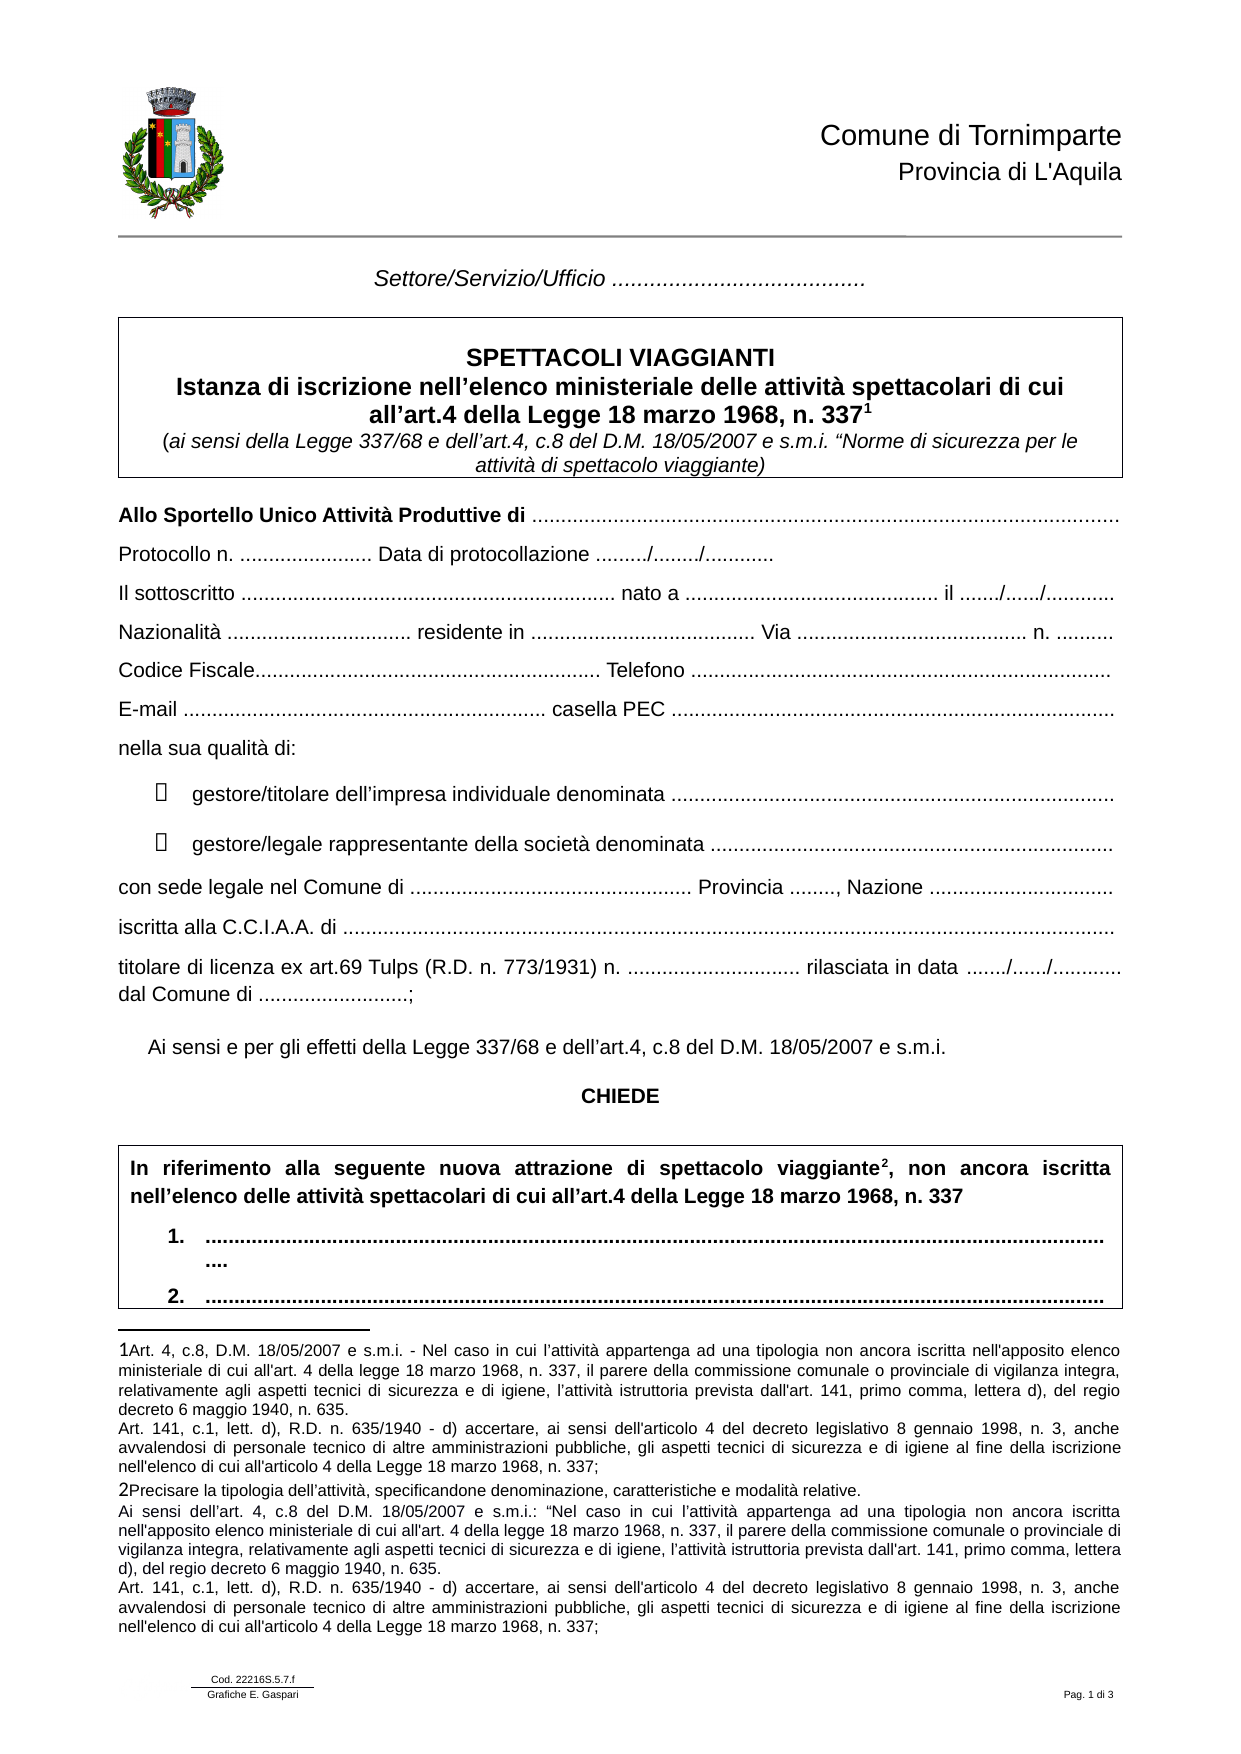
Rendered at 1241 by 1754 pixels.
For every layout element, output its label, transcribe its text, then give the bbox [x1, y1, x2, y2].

text Il sottoscritto ................................................................. nato a ............................................ il ......./....../............ [118, 581, 1122, 604]
text Allo Sportello Unico Attività Produttive di [118, 503, 1122, 527]
text titolare di licenza ex art.69 Tulps (R.D. n. 773/1931) n. .............................. rilasciata in data ......./....../............ dal Comune di ..........................; [118, 955, 1122, 1006]
text con sede legale nel Comune di ................................................. Provincia ........, Nazione ................................ [118, 875, 1122, 899]
text Comune di Tornimparte [224, 118, 1122, 152]
text  gestore/titolare dell’impresa individuale denominata ............................................................................. [153, 775, 1122, 809]
text Nazionalità ................................ residente in ....................................... Via ........................................ n. .......... [118, 619, 1122, 643]
table_header In riferimento alla seguente nuova attrazione di spettacolo viaggiante, non ancora iscritta nell’elenco delle attività spettacolari di cui all’art.4 della Legge 18 marzo 1968, n. 337 ................................................................................................................................................................ ................................................................................................................................................................ ................................................................................................................................................................ ................................................................................................................................................................ l’attivazione della C.C.P.V.L.P.S. al fine dell’iscrizione nell’elenco ministeriale ex art. 4, L. 337/68, affinché verifichi l’idoneità della documentazione tecnica illustrativa e certificativa allegata, sottoscritta da professionista abilitato, direttamente o tramite apposita certificazione da parte di organismo di certificazione accreditato, atta a dimostrare la sussistenza dei requisiti tecnici di cui all'art.3 del D.M. 18/05/2007 e s.m.i., comprensiva di: copia del manuale di uso e manutenzione dell’attività, redatto dal costruttore con le istruzioni complete, incluse quelle relative al montaggio e smontaggio, al funzionamento e alla manutenzione; copia del libretto dell’attività. sottoponga l’attività ad un controllo di regolare funzionamento nelle ordinarie condizioni di esercizio, accertando l’esistenza di un verbale di collaudo redatto da professionista abilitato o di apposita certificazione da parte di organismo di certificazione accreditato. Il controllo viene richiesto a partire dal giorno ....../....../............ Ai fini della competenza della Commissione, si evidenzia che la capienza presunta di ogni singola attrazione è  inferiore  superiore ai 1.300 posti. [119, 1146, 1122, 1308]
text nella sua qualità di: [118, 736, 1122, 760]
text Provincia di L'Aquila [224, 157, 1122, 185]
text Protocollo n. ....................... Data di protocollazione ........./......../............ [118, 542, 1122, 566]
text Codice Fiscale............................................................ Telefono ......................................................................... [118, 658, 1122, 682]
text E-mail ............................................................... casella PEC ............................................................................. [118, 697, 1122, 721]
text iscritta alla C.C.I.A.A. di ...................................................................................................................................... [118, 915, 1122, 939]
subtitle CHIEDE [118, 1084, 1122, 1108]
picture [122, 87, 224, 219]
text  gestore/legale rappresentante della società denominata ...................................................................... [153, 825, 1122, 859]
text Settore/Servizio/Ufficio ........................................ [118, 265, 1122, 291]
text Ai sensi e per gli effetti della Legge 337/68 e dell’art.4, c.8 del D.M. 18/05/2007 e s.m.i. [118, 1035, 1122, 1059]
table_header SPETTACOLI VIAGGIANTI Istanza di iscrizione nell’elenco ministeriale delle attività spettacolari di cui all’art.4 della Legge 18 marzo 1968, n. 337 (ai sensi della Legge 337/68 e dell’art.4, c.8 del D.M. 18/05/2007 e s.m.i. “Norme di sicurezza per le attività di spettacolo viaggiante) [119, 318, 1122, 477]
